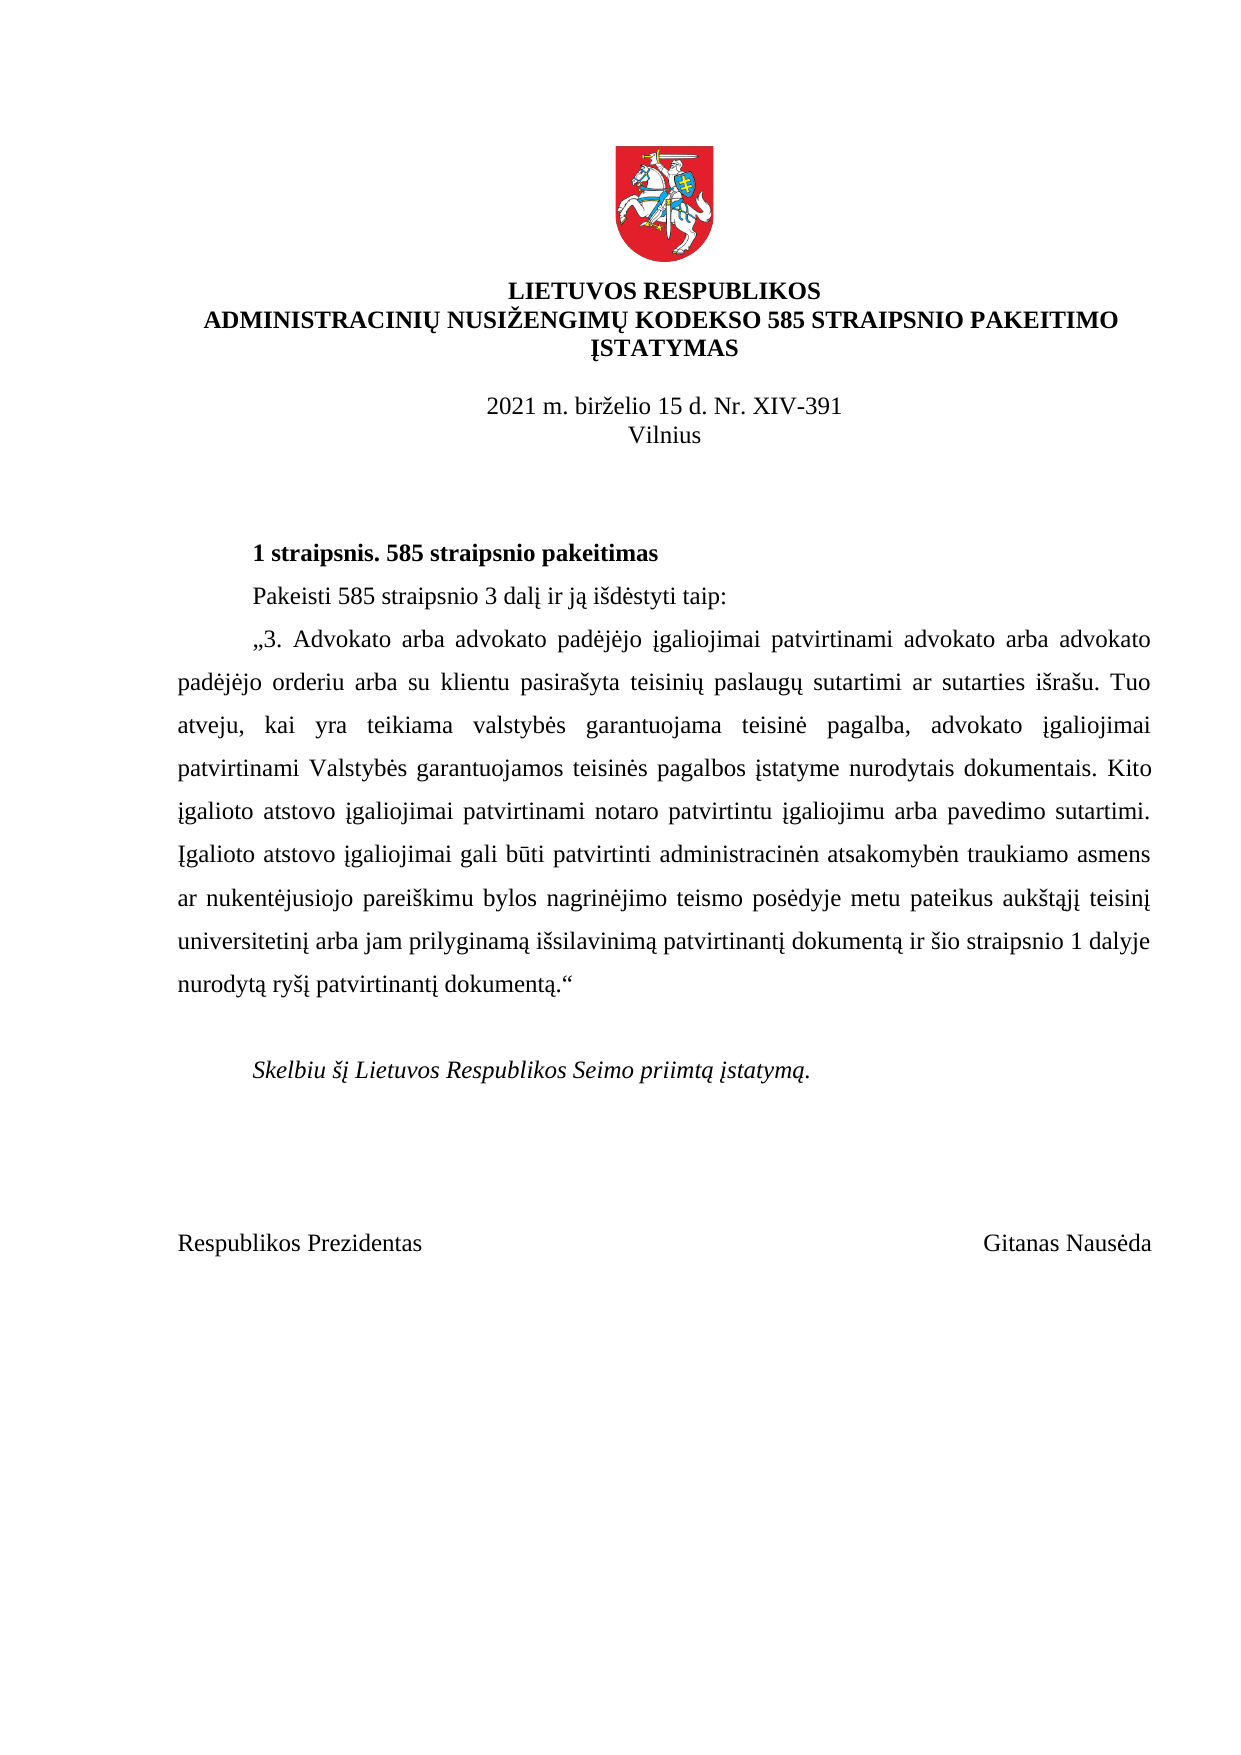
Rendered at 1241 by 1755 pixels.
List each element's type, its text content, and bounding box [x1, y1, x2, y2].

text Vilnius [177, 420, 1152, 448]
text „3. Advokato arba advokato padėjėjo įgaliojimai patvirtinami advokato arba advokato padėjėjo orderiu arba su klientu pasirašyta teisinių paslaugų sutartimi ar sutarties išrašu. Tuo atveju, kai yra teikiama valstybės garantuojama teisinė pagalba, advokato įgaliojimai patvirtinami Valstybės garantuojamos teisinės pagalbos įstatyme nurodytais dokumentais. Kito įgalioto atstovo įgaliojimai patvirtinami notaro patvirtintu įgaliojimu arba pavedimo sutartimi. Įgalioto atstovo įgaliojimai gali būti patvirtinti administracinėn atsakomybėn traukiamo asmens ar nukentėjusiojo pareiškimu bylos nagrinėjimo teismo posėdyje metu pateikus aukštąjį teisinį universitetinį arba jam prilyginamą išsilavinimą patvirtinantį dokumentą ir šio straipsnio 1 dalyje nurodytą ryšį patvirtinantį dokumentą.“ [177, 624, 1152, 998]
text ADMINISTRACINIŲ NUSIŽENGIMŲ KODEKSO 585 STRAIPSNIO PAKEITIMO [177, 305, 1152, 333]
text Pakeisti 585 straipsnio 3 dalį ir ją išdėstyti taip: [177, 581, 1152, 609]
text LIETUVOS RESPUBLIKOS [177, 276, 1152, 305]
text ĮSTATYMAS [177, 333, 1152, 362]
text Skelbiu šį Lietuvos Respublikos Seimo priimtą įstatymą. [177, 1055, 1152, 1084]
text 1 straipsnis. 585 straipsnio pakeitimas [177, 538, 1152, 566]
text Respublikos Prezidentas Gitanas Nausėda [177, 1228, 1152, 1256]
text 2021 m. birželio 15 d. Nr. XIV-391 [177, 391, 1152, 420]
